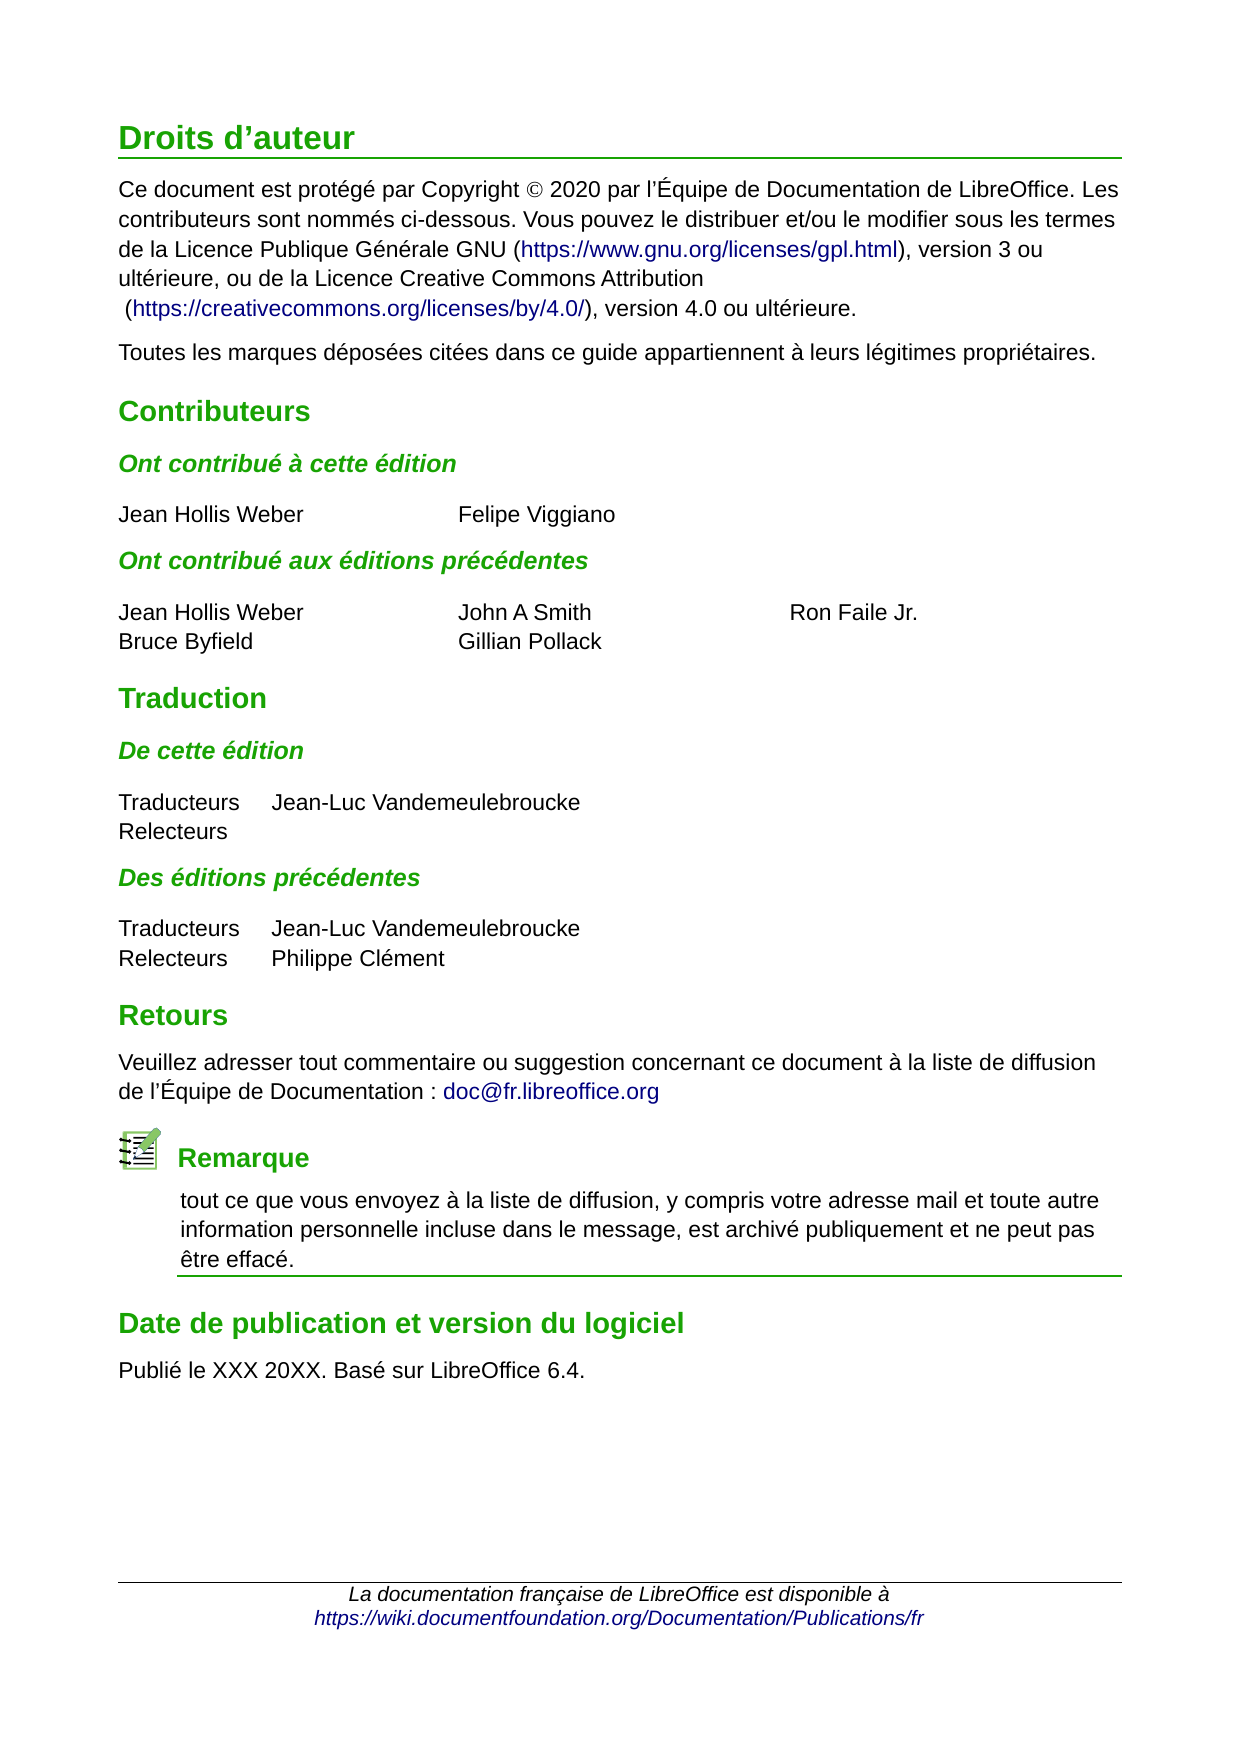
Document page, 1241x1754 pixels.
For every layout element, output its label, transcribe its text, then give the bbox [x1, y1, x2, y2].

table_header Jean-Luc Vandemeulebroucke [271, 785, 602, 815]
table_header Traducteurs [118, 912, 271, 942]
text Ce document est protégé par Copyright © 2020 par l’Équipe de Documentation de LibreOffice. Les contributeurs sont nommés ci-dessous. Vous pouvez le distribuer et/ou le modifier sous les termes de la Licence Publique Générale GNU (https://www.gnu.org/licenses/gpl.html), version 3 ou ultérieure, ou de la Licence Creative Commons Attribution (https://creativecommons.org/licenses/by/4.0/), version 4.0 ou ultérieure. [118, 173, 1122, 321]
table_cell [803, 942, 1122, 971]
table_header [602, 785, 862, 815]
table_cell [789, 625, 1122, 655]
text Ont contribué à cette édition [118, 448, 1122, 478]
table_header John A Smith [458, 596, 789, 625]
text Veuillez adresser tout commentaire ou suggestion concernant ce document à la liste de diffusion de l’Équipe de Documentation : doc@fr.libreoffice.org [118, 1046, 1122, 1104]
text De cette édition [118, 735, 1122, 764]
table_cell [271, 815, 602, 844]
table_header Felipe Viggiano [458, 498, 789, 528]
table_cell [602, 815, 862, 844]
table_header Jean Hollis Weber [118, 596, 458, 625]
text Publié le XXX 20XX. Basé sur LibreOffice 6.4. [118, 1354, 1122, 1384]
table_cell Philippe Clément [271, 942, 603, 971]
table_header [789, 498, 1122, 528]
table_cell Gillian Pollack [458, 625, 789, 655]
table_cell [603, 942, 803, 971]
table_header Traducteurs [118, 785, 271, 815]
text tout ce que vous envoyez à la liste de diffusion, y compris votre adresse mail et toute autre information personnelle incluse dans le message, est archivé publiquement et ne peut pas être effacé. [177, 1181, 1122, 1275]
text Retours [118, 997, 1122, 1031]
table_cell [862, 815, 1122, 844]
table_header Jean-Luc Vandemeulebroucke [271, 912, 603, 942]
text Ont contribué aux éditions précédentes [118, 546, 1122, 575]
table_cell Relecteurs [118, 942, 271, 971]
table_header [803, 912, 1122, 942]
text Contributeurs [118, 394, 1122, 428]
text Date de publication et version du logiciel [118, 1306, 1122, 1340]
text Droits d’auteur [118, 118, 1122, 157]
table_header Jean Hollis Weber [118, 498, 458, 528]
text Toutes les marques déposées citées dans ce guide appartiennent à leurs légitimes propriétaires. [118, 335, 1122, 365]
table_cell Relecteurs [118, 815, 271, 844]
table_cell Bruce Byfield [118, 625, 458, 655]
table_header [603, 912, 803, 942]
list Remarque [118, 1127, 1122, 1173]
table_header [862, 785, 1122, 815]
text Traduction [118, 681, 1122, 714]
text Des éditions précédentes [118, 862, 1122, 891]
table_header Ron Faile Jr. [789, 596, 1122, 625]
